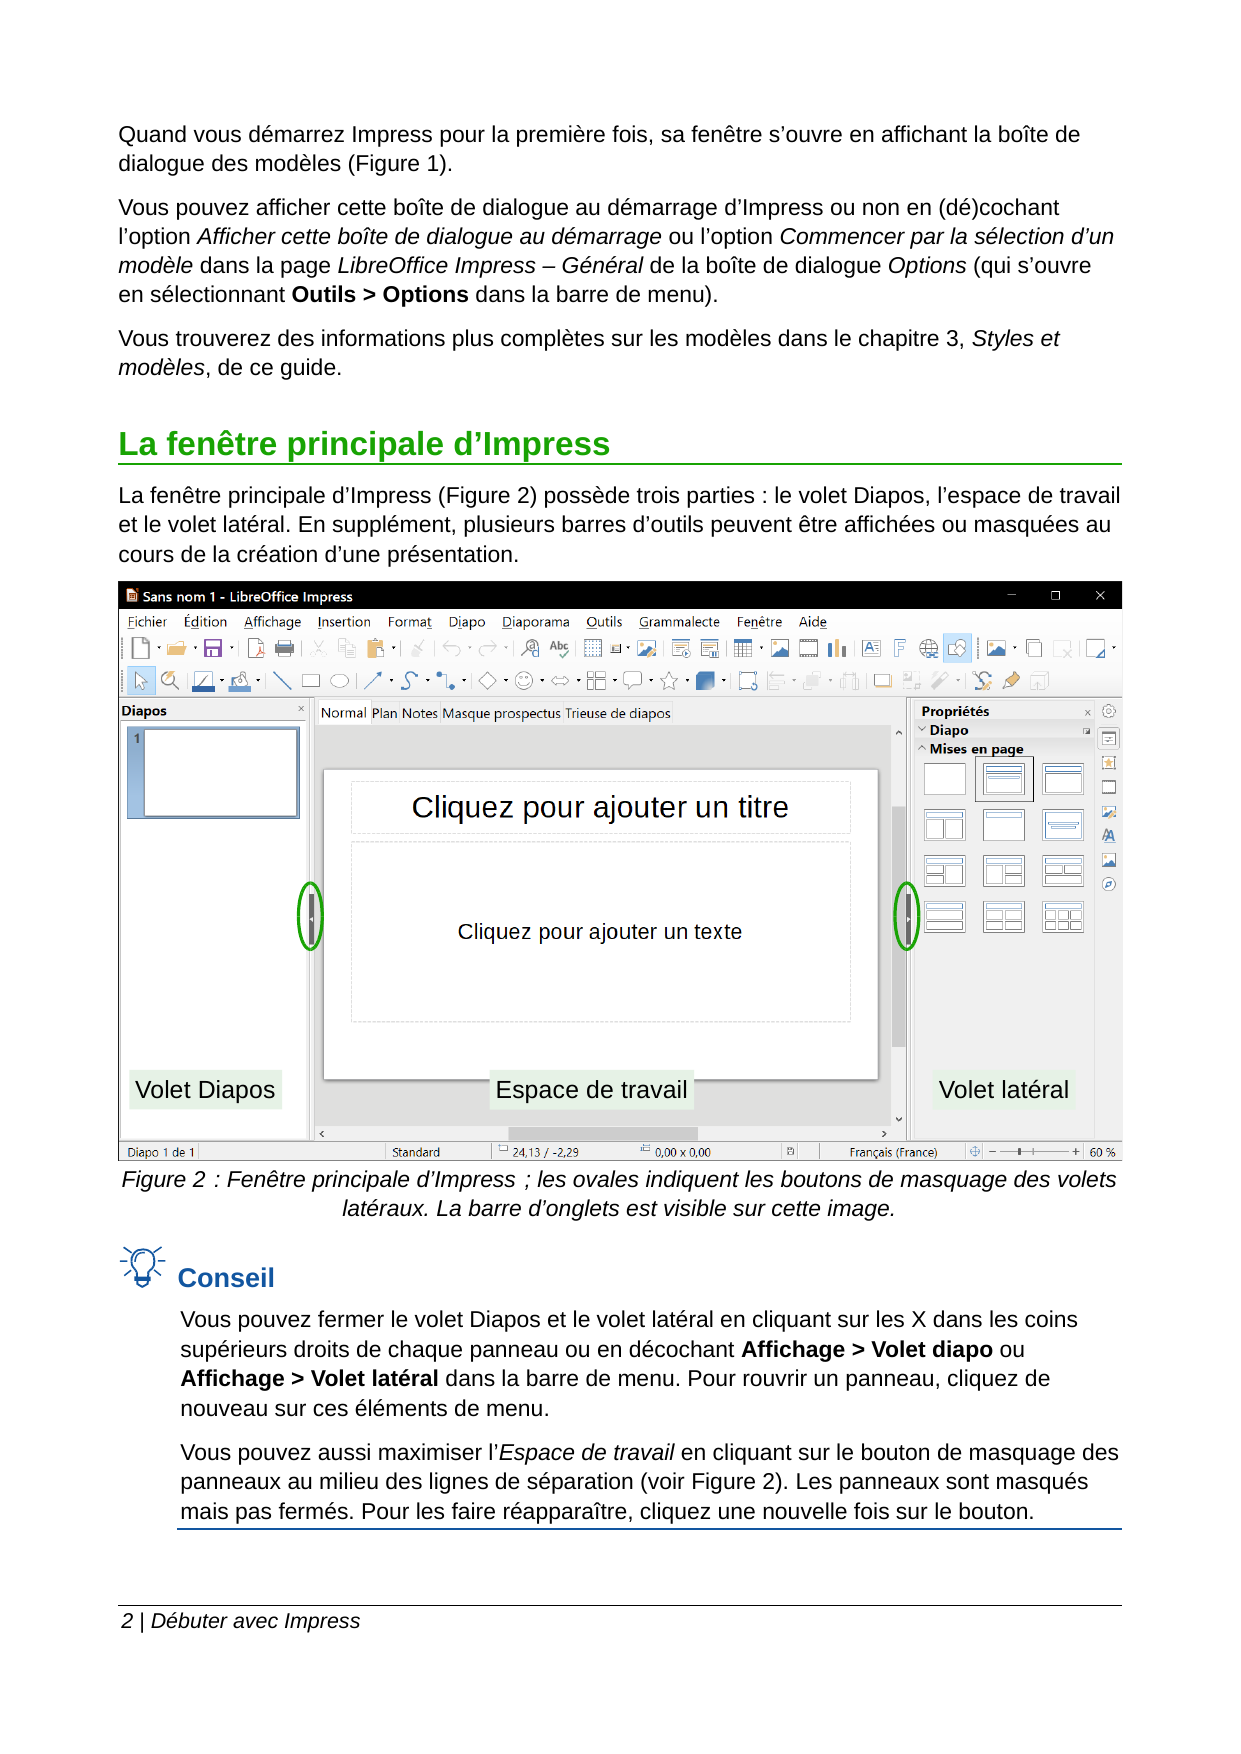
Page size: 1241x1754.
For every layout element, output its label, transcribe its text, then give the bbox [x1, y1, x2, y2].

text Vous pouvez aussi maximiser l’Espace de travail en cliquant sur le bouton de masquage des panneaux au milieu des lignes de séparation (voir Figure 2). Les panneaux sont masqués mais pas fermés. Pour les faire réapparaître, cliquez une nouvelle fois sur le bouton. [177, 1434, 1122, 1528]
text Vous pouvez fermer le volet Diapos et le volet latéral en cliquant sur les X dans les coins supérieurs droits de chaque panneau ou en décochant Affichage > Volet diapo ou Affichage > Volet latéral dans la barre de menu. Pour rouvrir un panneau, cliquez de nouveau sur ces éléments de menu. [177, 1301, 1122, 1422]
text Figure 2 : Fenêtre principale d’Impress ; les ovales indiquent les boutons de masquage des volets latéraux. La barre d’onglets est visible sur cette image. [118, 1164, 1122, 1223]
subtitle La fenêtre principale d’Impress [118, 424, 1122, 463]
list Conseil [118, 1245, 1122, 1294]
text Vous trouverez des informations plus complètes sur les modèles dans le chapitre 3, Styles et modèles, de ce guide. [118, 322, 1122, 381]
text La fenêtre principale d’Impress (Figure 2) possède trois parties : le volet Diapos, l’espace de travail et le volet latéral. En supplément, plusieurs barres d’outils peuvent être affichées ou masquées au cours de la création d’une présentation. [118, 479, 1122, 567]
text Quand vous démarrez Impress pour la première fois, sa fenêtre s’ouvre en affichant la boîte de dialogue des modèles (Figure 1). [118, 118, 1122, 176]
text Vous pouvez afficher cette boîte de dialogue au démarrage d’Impress ou non en (dé)cochant l’option Afficher cette boîte de dialogue au démarrage ou l’option Commencer par la sélection d’un modèle dans la page LibreOffice Impress – Général de la boîte de dialogue Options (qui s’ouvre en sélectionnant Outils > Options dans la barre de menu). [118, 191, 1122, 308]
